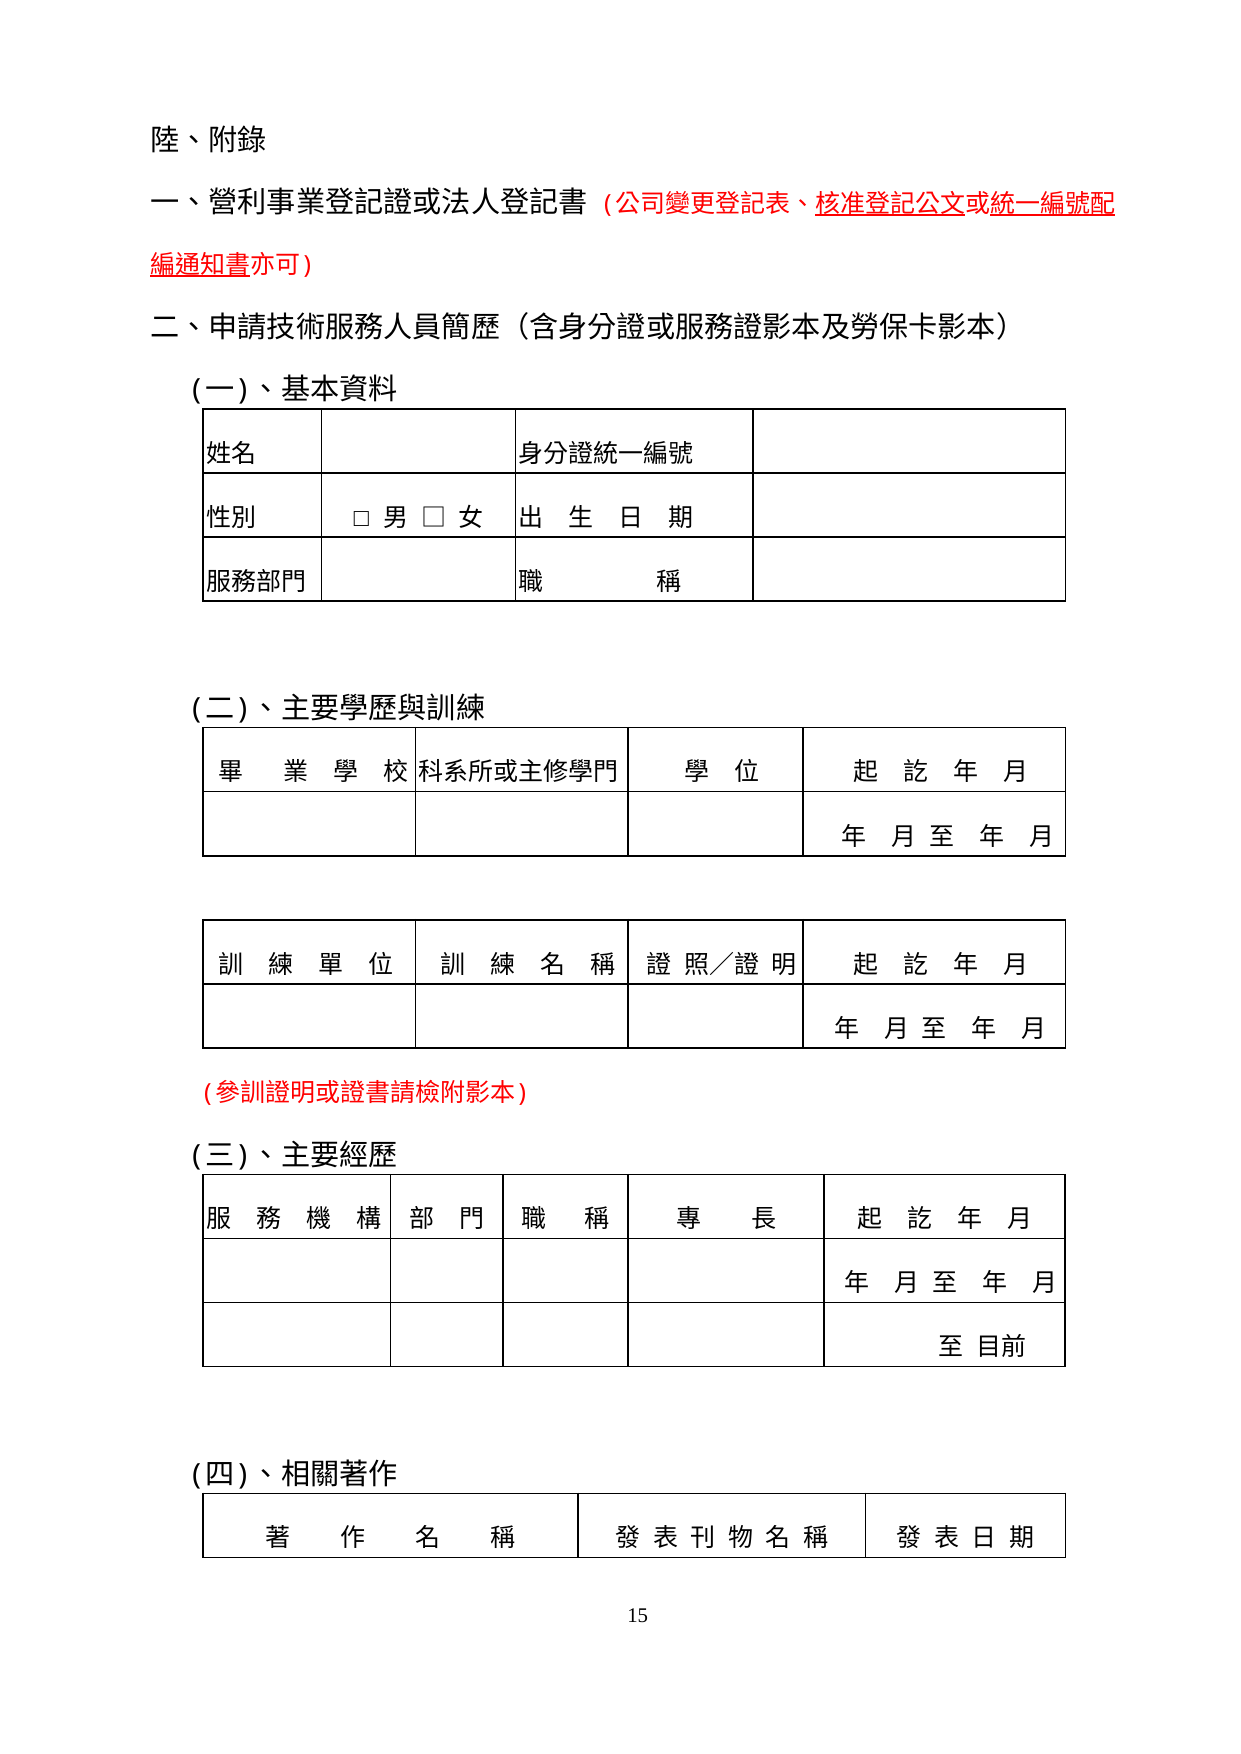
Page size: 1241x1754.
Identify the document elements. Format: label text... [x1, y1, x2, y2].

table_cell [391, 1303, 502, 1366]
table_header 服 務 機 構 [204, 1175, 390, 1238]
table_cell [322, 538, 515, 600]
table_header 姓名 [204, 410, 321, 472]
table_header 畢 業 學 校 [204, 728, 415, 791]
table_cell [629, 1303, 823, 1366]
table_header [322, 410, 515, 472]
table_header 身分證統一編號 [516, 410, 752, 472]
table_header 訓 練 單 位 [204, 921, 415, 983]
text (三)、主要經歷 [187, 1111, 1125, 1174]
table_cell 出 生 日 期 [516, 474, 752, 536]
table_cell [754, 538, 1065, 600]
table_cell [204, 1303, 390, 1366]
text 陸、附錄 [150, 96, 1125, 158]
table_cell [629, 1239, 823, 1302]
table_cell 年 月 至 年 月 [825, 1239, 1064, 1302]
table_header 訓 練 名 稱 [416, 921, 627, 983]
table_cell 職 稱 [516, 538, 752, 600]
table_cell [204, 1239, 390, 1302]
table_header 部 門 [391, 1175, 502, 1238]
table_cell [754, 474, 1065, 536]
text (二)、主要學歷與訓練 [187, 664, 1125, 727]
table_cell 年 月 至 年 月 [804, 792, 1065, 855]
table_cell [204, 985, 415, 1047]
table_header 專 長 [629, 1175, 823, 1238]
table_header 發 表 刊 物 名 稱 [579, 1494, 865, 1556]
table_header 起 訖 年 月 [825, 1175, 1064, 1238]
table_cell 服務部門 [204, 538, 321, 600]
table_cell [204, 792, 415, 855]
table_header 起 訖 年 月 [804, 728, 1065, 791]
table_cell [629, 985, 802, 1047]
text (參訓證明或證書請檢附影本) [200, 1049, 1125, 1111]
table_header 學 位 [629, 728, 802, 791]
table_cell [391, 1239, 502, 1302]
table_header 職 稱 [504, 1175, 627, 1238]
table_cell 年 月 至 年 月 [804, 985, 1065, 1047]
table_header 證 照／證 明 [629, 921, 802, 983]
table_cell [416, 792, 627, 855]
table_cell [504, 1239, 627, 1302]
text (一)、基本資料 [187, 346, 1125, 408]
table_cell [416, 985, 627, 1047]
table_cell [504, 1303, 627, 1366]
table_cell [629, 792, 802, 855]
table_header 科系所或主修學門 [416, 728, 627, 791]
table_cell □ 男 □ 女 [322, 474, 515, 536]
table_cell 至 目前 [825, 1303, 1064, 1366]
text (四)、相關著作 [187, 1430, 1125, 1492]
table_header [754, 410, 1065, 472]
text 一、營利事業登記證或法人登記書 (公司變更登記表、核准登記公文或統一編號配編通知書亦可) [150, 158, 1125, 283]
text 二、申請技術服務人員簡歷（含身分證或服務證影本及勞保卡影本） [150, 283, 1125, 346]
table_cell 性別 [204, 474, 321, 536]
table_header 起 訖 年 月 [804, 921, 1065, 983]
table_header 發 表 日 期 [866, 1494, 1065, 1556]
table_header 著 作 名 稱 [204, 1494, 577, 1556]
